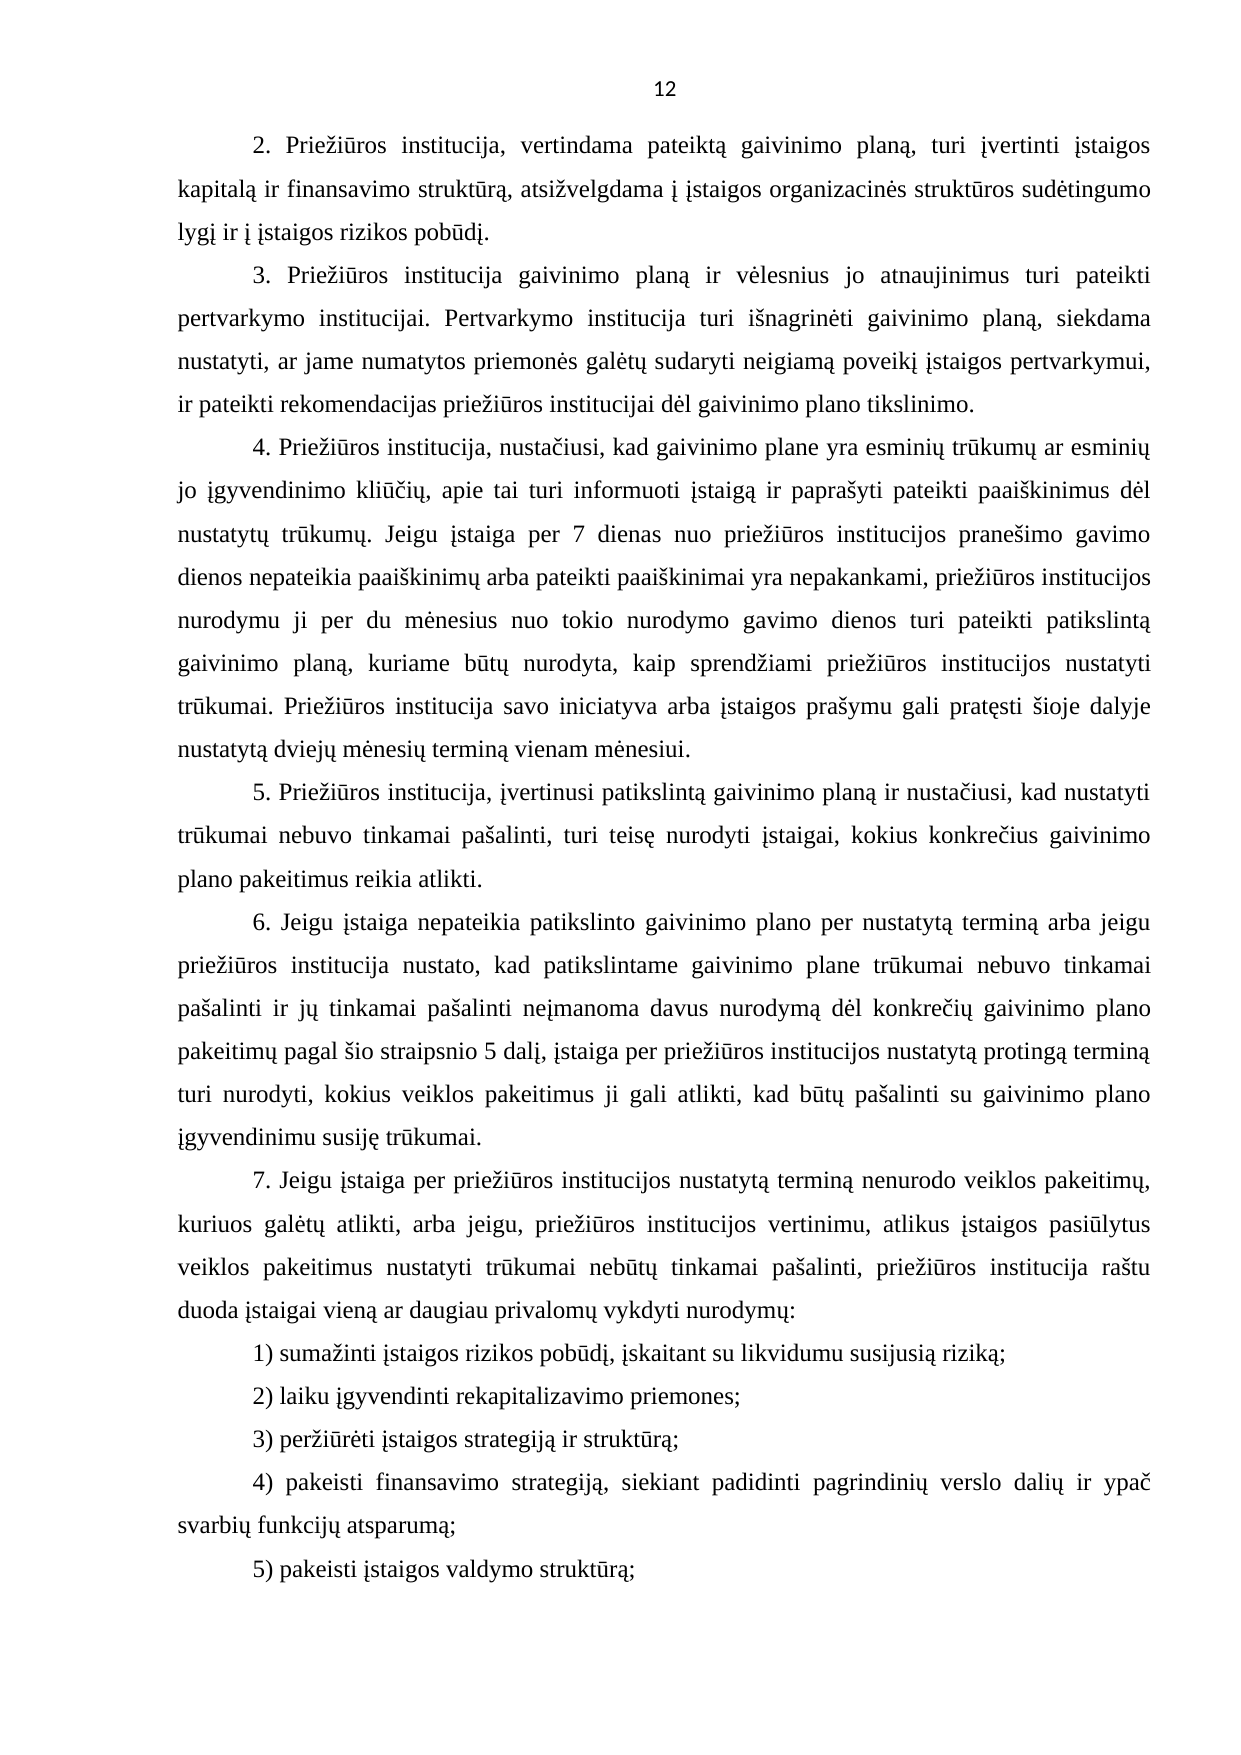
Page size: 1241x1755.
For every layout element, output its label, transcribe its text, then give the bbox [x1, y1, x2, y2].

text 3. Priežiūros institucija gaivinimo planą ir vėlesnius jo atnaujinimus turi pateikti pertvarkymo institucijai. Pertvarkymo institucija turi išnagrinėti gaivinimo planą, siekdama nustatyti, ar jame numatytos priemonės galėtų sudaryti neigiamą poveikį įstaigos pertvarkymui, ir pateikti rekomendacijas priežiūros institucijai dėl gaivinimo plano tikslinimo. [177, 260, 1152, 418]
text 1) sumažinti įstaigos rizikos pobūdį, įskaitant su likvidumu susijusią riziką; [177, 1338, 1152, 1367]
text 6. Jeigu įstaiga nepateikia patikslinto gaivinimo plano per nustatytą terminą arba jeigu priežiūros institucija nustato, kad patikslintame gaivinimo plane trūkumai nebuvo tinkamai pašalinti ir jų tinkamai pašalinti neįmanoma davus nurodymą dėl konkrečių gaivinimo plano pakeitimų pagal šio straipsnio 5 dalį, įstaiga per priežiūros institucijos nustatytą protingą terminą turi nurodyti, kokius veiklos pakeitimus ji gali atlikti, kad būtų pašalinti su gaivinimo plano įgyvendinimu susiję trūkumai. [177, 907, 1152, 1151]
text 4) pakeisti finansavimo strategiją, siekiant padidinti pagrindinių verslo dalių ir ypač svarbių funkcijų atsparumą; [177, 1467, 1152, 1539]
text 2. Priežiūros institucija, vertindama pateiktą gaivinimo planą, turi įvertinti įstaigos kapitalą ir finansavimo struktūrą, atsižvelgdama į įstaigos organizacinės struktūros sudėtingumo lygį ir į įstaigos rizikos pobūdį. [177, 131, 1152, 246]
text 5) pakeisti įstaigos valdymo struktūrą; [177, 1554, 1152, 1582]
text 4. Priežiūros institucija, nustačiusi, kad gaivinimo plane yra esminių trūkumų ar esminių jo įgyvendinimo kliūčių, apie tai turi informuoti įstaigą ir paprašyti pateikti paaiškinimus dėl nustatytų trūkumų. Jeigu įstaiga per 7 dienas nuo priežiūros institucijos pranešimo gavimo dienos nepateikia paaiškinimų arba pateikti paaiškinimai yra nepakankami, priežiūros institucijos nurodymu ji per du mėnesius nuo tokio nurodymo gavimo dienos turi pateikti patikslintą gaivinimo planą, kuriame būtų nurodyta, kaip sprendžiami priežiūros institucijos nustatyti trūkumai. Priežiūros institucija savo iniciatyva arba įstaigos prašymu gali pratęsti šioje dalyje nustatytą dviejų mėnesių terminą vienam mėnesiui. [177, 432, 1152, 763]
text 2) laiku įgyvendinti rekapitalizavimo priemones; [177, 1381, 1152, 1410]
text 7. Jeigu įstaiga per priežiūros institucijos nustatytą terminą nenurodo veiklos pakeitimų, kuriuos galėtų atlikti, arba jeigu, priežiūros institucijos vertinimu, atlikus įstaigos pasiūlytus veiklos pakeitimus nustatyti trūkumai nebūtų tinkamai pašalinti, priežiūros institucija raštu duoda įstaigai vieną ar daugiau privalomų vykdyti nurodymų: [177, 1166, 1152, 1324]
text 3) peržiūrėti įstaigos strategiją ir struktūrą; [177, 1424, 1152, 1453]
text 5. Priežiūros institucija, įvertinusi patikslintą gaivinimo planą ir nustačiusi, kad nustatyti trūkumai nebuvo tinkamai pašalinti, turi teisę nurodyti įstaigai, kokius konkrečius gaivinimo plano pakeitimus reikia atlikti. [177, 777, 1152, 892]
